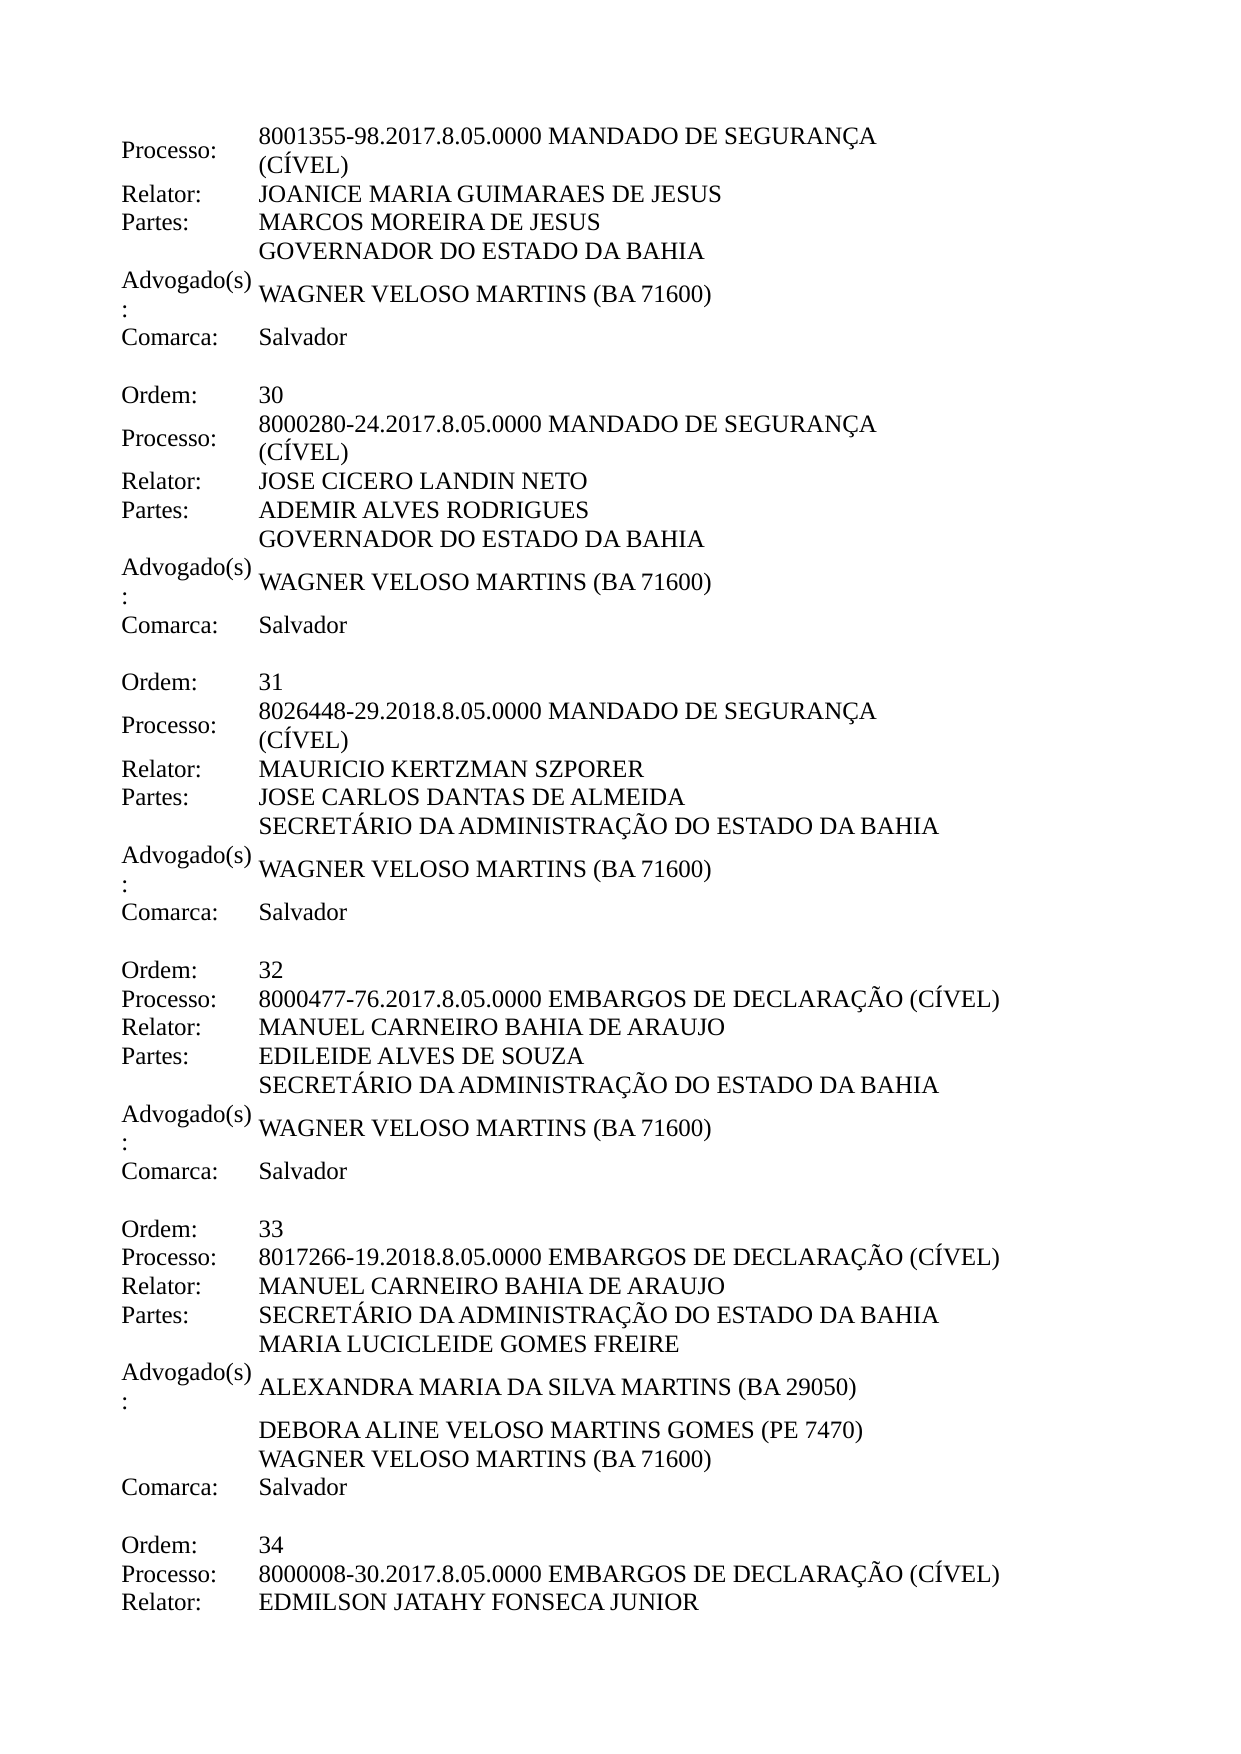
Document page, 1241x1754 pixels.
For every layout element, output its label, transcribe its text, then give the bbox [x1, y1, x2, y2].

table_cell Processo: [121, 1243, 258, 1271]
table_cell MAURICIO KERTZMAN SZPORER [258, 754, 972, 782]
table_cell 8001355-98.2017.8.05.0000 MANDADO DE SEGURANÇA (CÍVEL) [258, 121, 972, 179]
table_cell SECRETÁRIO DA ADMINISTRAÇÃO DO ESTADO DA BAHIA [258, 1070, 1000, 1099]
table_cell [121, 1444, 258, 1472]
table_cell DEBORA ALINE VELOSO MARTINS GOMES (PE 7470) [258, 1415, 1000, 1444]
table_cell [121, 1415, 258, 1444]
table_cell WAGNER VELOSO MARTINS (BA 71600) [258, 265, 972, 322]
table_cell 8000477-76.2017.8.05.0000 EMBARGOS DE DECLARAÇÃO (CÍVEL) [258, 984, 1000, 1012]
table_cell Relator: [121, 1271, 258, 1300]
table_cell Advogado(s): [121, 553, 258, 610]
table_header 33 [258, 1214, 1000, 1242]
table_cell Salvador [258, 1156, 1000, 1185]
table_cell Comarca: [121, 898, 258, 926]
table_header 30 [258, 380, 972, 409]
table_cell 8017266-19.2018.8.05.0000 EMBARGOS DE DECLARAÇÃO (CÍVEL) [258, 1243, 1000, 1271]
table_cell Relator: [121, 1588, 258, 1616]
table_cell SECRETÁRIO DA ADMINISTRAÇÃO DO ESTADO DA BAHIA [258, 811, 972, 840]
table_cell Advogado(s): [121, 1099, 258, 1156]
table_cell GOVERNADOR DO ESTADO DA BAHIA [258, 236, 972, 265]
table_cell Salvador [258, 898, 972, 926]
table_cell Salvador [258, 323, 972, 351]
table_header 34 [258, 1530, 1000, 1559]
table_cell EDMILSON JATAHY FONSECA JUNIOR [258, 1588, 1000, 1616]
table_cell Advogado(s): [121, 840, 258, 897]
table_cell JOSE CARLOS DANTAS DE ALMEIDA [258, 783, 972, 811]
table_cell Comarca: [121, 323, 258, 351]
table_cell SECRETÁRIO DA ADMINISTRAÇÃO DO ESTADO DA BAHIA [258, 1300, 1000, 1329]
table_cell Processo: [121, 409, 258, 466]
table_cell Salvador [258, 610, 972, 639]
table_cell Partes: [121, 1041, 258, 1070]
table_cell WAGNER VELOSO MARTINS (BA 71600) [258, 553, 972, 610]
table_cell 8000280-24.2017.8.05.0000 MANDADO DE SEGURANÇA (CÍVEL) [258, 409, 972, 466]
table_header 31 [258, 668, 972, 696]
table_cell [121, 1070, 258, 1099]
table_cell [121, 236, 258, 265]
table_cell Advogado(s): [121, 265, 258, 322]
table_cell Partes: [121, 208, 258, 236]
table_header Ordem: [121, 1530, 258, 1559]
table_cell Processo: [121, 121, 258, 179]
table_cell Processo: [121, 696, 258, 754]
table_cell ALEXANDRA MARIA DA SILVA MARTINS (BA 29050) [258, 1358, 1000, 1415]
table_cell Relator: [121, 754, 258, 782]
table_cell Partes: [121, 783, 258, 811]
table_header Ordem: [121, 955, 258, 984]
table_header 32 [258, 955, 1000, 984]
table_cell Processo: [121, 984, 258, 1012]
table_cell GOVERNADOR DO ESTADO DA BAHIA [258, 524, 972, 552]
table_cell Advogado(s): [121, 1358, 258, 1415]
table_cell MANUEL CARNEIRO BAHIA DE ARAUJO [258, 1271, 1000, 1300]
table_header Ordem: [121, 1214, 258, 1242]
table_cell MARCOS MOREIRA DE JESUS [258, 208, 972, 236]
table_cell WAGNER VELOSO MARTINS (BA 71600) [258, 1444, 1000, 1472]
table_cell Partes: [121, 495, 258, 524]
table_cell JOANICE MARIA GUIMARAES DE JESUS [258, 179, 972, 207]
table_cell Comarca: [121, 610, 258, 639]
table_cell 8026448-29.2018.8.05.0000 MANDADO DE SEGURANÇA (CÍVEL) [258, 696, 972, 754]
table_cell WAGNER VELOSO MARTINS (BA 71600) [258, 1099, 1000, 1156]
table_header Ordem: [121, 380, 258, 409]
table_cell 8000008-30.2017.8.05.0000 EMBARGOS DE DECLARAÇÃO (CÍVEL) [258, 1559, 1000, 1587]
table_cell JOSE CICERO LANDIN NETO [258, 466, 972, 495]
table_cell Processo: [121, 1559, 258, 1587]
table_cell Comarca: [121, 1473, 258, 1501]
table_cell Relator: [121, 1013, 258, 1041]
table_cell Salvador [258, 1473, 1000, 1501]
table_cell [121, 524, 258, 552]
table_cell EDILEIDE ALVES DE SOUZA [258, 1041, 1000, 1070]
table_cell MARIA LUCICLEIDE GOMES FREIRE [258, 1329, 1000, 1357]
table_cell Comarca: [121, 1156, 258, 1185]
table_cell ADEMIR ALVES RODRIGUES [258, 495, 972, 524]
table_cell WAGNER VELOSO MARTINS (BA 71600) [258, 840, 972, 897]
table_cell Relator: [121, 179, 258, 207]
table_cell [121, 811, 258, 840]
table_cell Partes: [121, 1300, 258, 1329]
table_cell MANUEL CARNEIRO BAHIA DE ARAUJO [258, 1013, 1000, 1041]
table_cell Relator: [121, 466, 258, 495]
table_header Ordem: [121, 668, 258, 696]
table_header TRIBUNAL DE JUSTIÇA DO ESTADO DA BAHIA SEÇÃO CÍVEL DE DIREITO PÚBLICO PAUTA DE JULGAMENTO Processos que deverão ser julgados pelo(a) Seção Cível de Direito Público, em Sessão Ordinária que será realizada em 28/03/2019 às 08:30:00, no Tribunal de Justiça da Bahia, 5ª Av. do CAB, nº 560. Salvador/BA - Brasil - CEP 41745-971. Na forma do art. 183, §2º, do RITJBA, com a redação dada pela emenda regimental n. 12, disponibilizada no DJe de 31 de março de 2016, os advogados poderão apresentar pedido de julgamento presencial, com ou sem sustentação oral, até 30 (trinta) minutos antes do início da sessão de julgamento, dirigido ao Presidente do Órgão Julgador e entregue ao Diretor da respectiva Secretaria. Pauta de Julgamento originária do sistema PJE [118, 118, 1122, 1619]
table_cell [121, 1329, 258, 1357]
